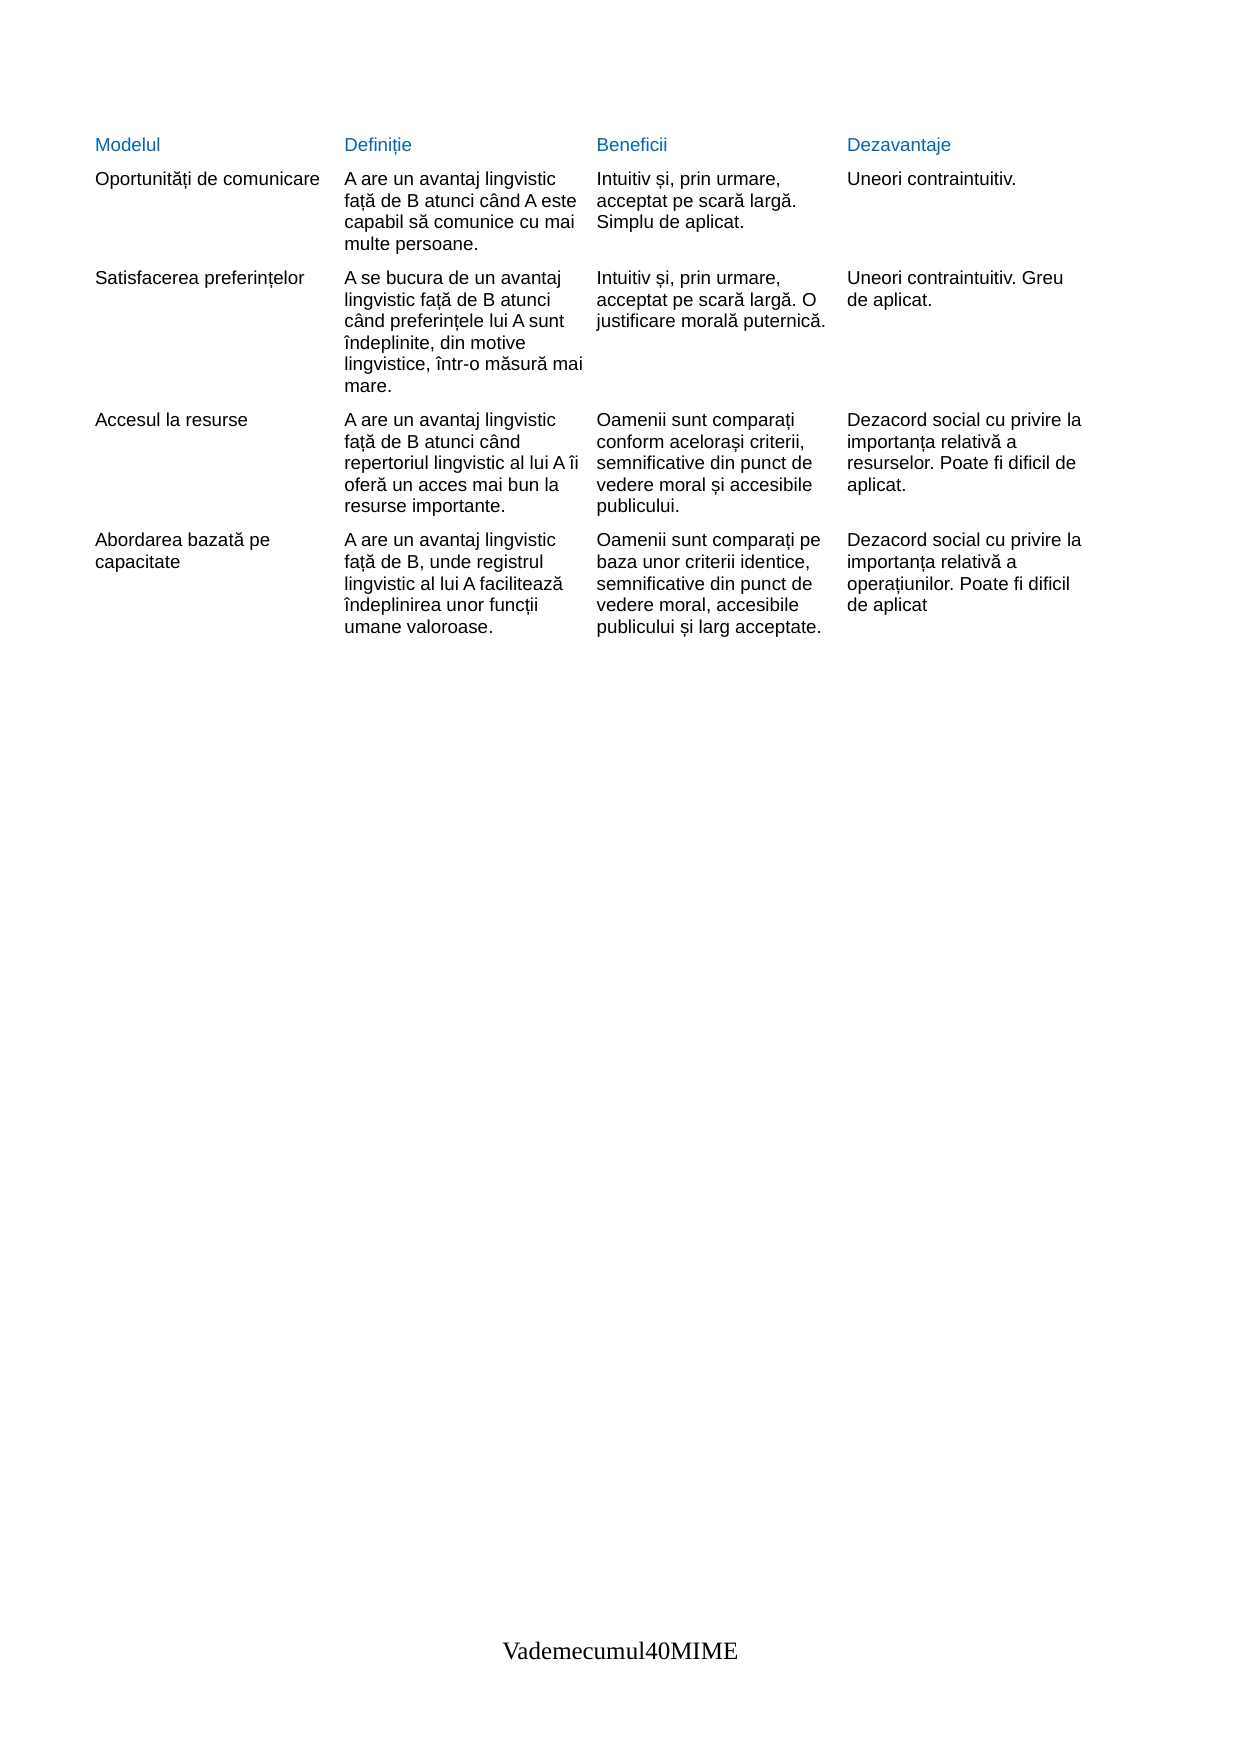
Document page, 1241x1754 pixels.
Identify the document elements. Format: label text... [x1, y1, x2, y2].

table_cell A are un avantaj lingvistic față de B atunci când repertoriul lingvistic al lui A îi oferă un acces mai bun la resurse importante. [338, 403, 590, 523]
table_cell Abordarea bazată pe capacitate [89, 523, 338, 643]
table_cell Accesul la resurse [89, 403, 338, 523]
table_cell Oamenii sunt comparați conform acelorași criterii, semnificative din punct de vedere moral și accesibile publicului. [590, 403, 841, 523]
table_cell Dezacord social cu privire la importanța relativă a operațiunilor. Poate fi dificil de aplicat [841, 523, 1093, 643]
table_cell Dezacord social cu privire la importanța relativă a resurselor. Poate fi dificil de aplicat. [841, 403, 1093, 523]
table_cell Oportunități de comunicare [89, 162, 338, 261]
table_header Modelul [89, 128, 338, 162]
table_header Dezavantaje [841, 128, 1093, 162]
table_cell Uneori contraintuitiv. [841, 162, 1093, 261]
table_header Beneficii [590, 128, 841, 162]
table_cell A se bucura de un avantaj lingvistic față de B atunci când preferințele lui A sunt îndeplinite, din motive lingvistice, într-o măsură mai mare. [338, 261, 590, 403]
table_cell Oamenii sunt comparați pe baza unor criterii identice, semnificative din punct de vedere moral, accesibile publicului și larg acceptate. [590, 523, 841, 643]
table_cell Intuitiv și, prin urmare, acceptat pe scară largă. O justificare morală puternică. [590, 261, 841, 403]
table_cell Uneori contraintuitiv. Greu de aplicat. [841, 261, 1093, 403]
table_cell Intuitiv și, prin urmare, acceptat pe scară largă. Simplu de aplicat. [590, 162, 841, 261]
table_cell A are un avantaj lingvistic față de B atunci când A este capabil să comunice cu mai multe persoane. [338, 162, 590, 261]
table_cell A are un avantaj lingvistic față de B, unde registrul lingvistic al lui A facilitează îndeplinirea unor funcții umane valoroase. [338, 523, 590, 643]
table_header Definiție [338, 128, 590, 162]
table_cell Satisfacerea preferințelor [89, 261, 338, 403]
